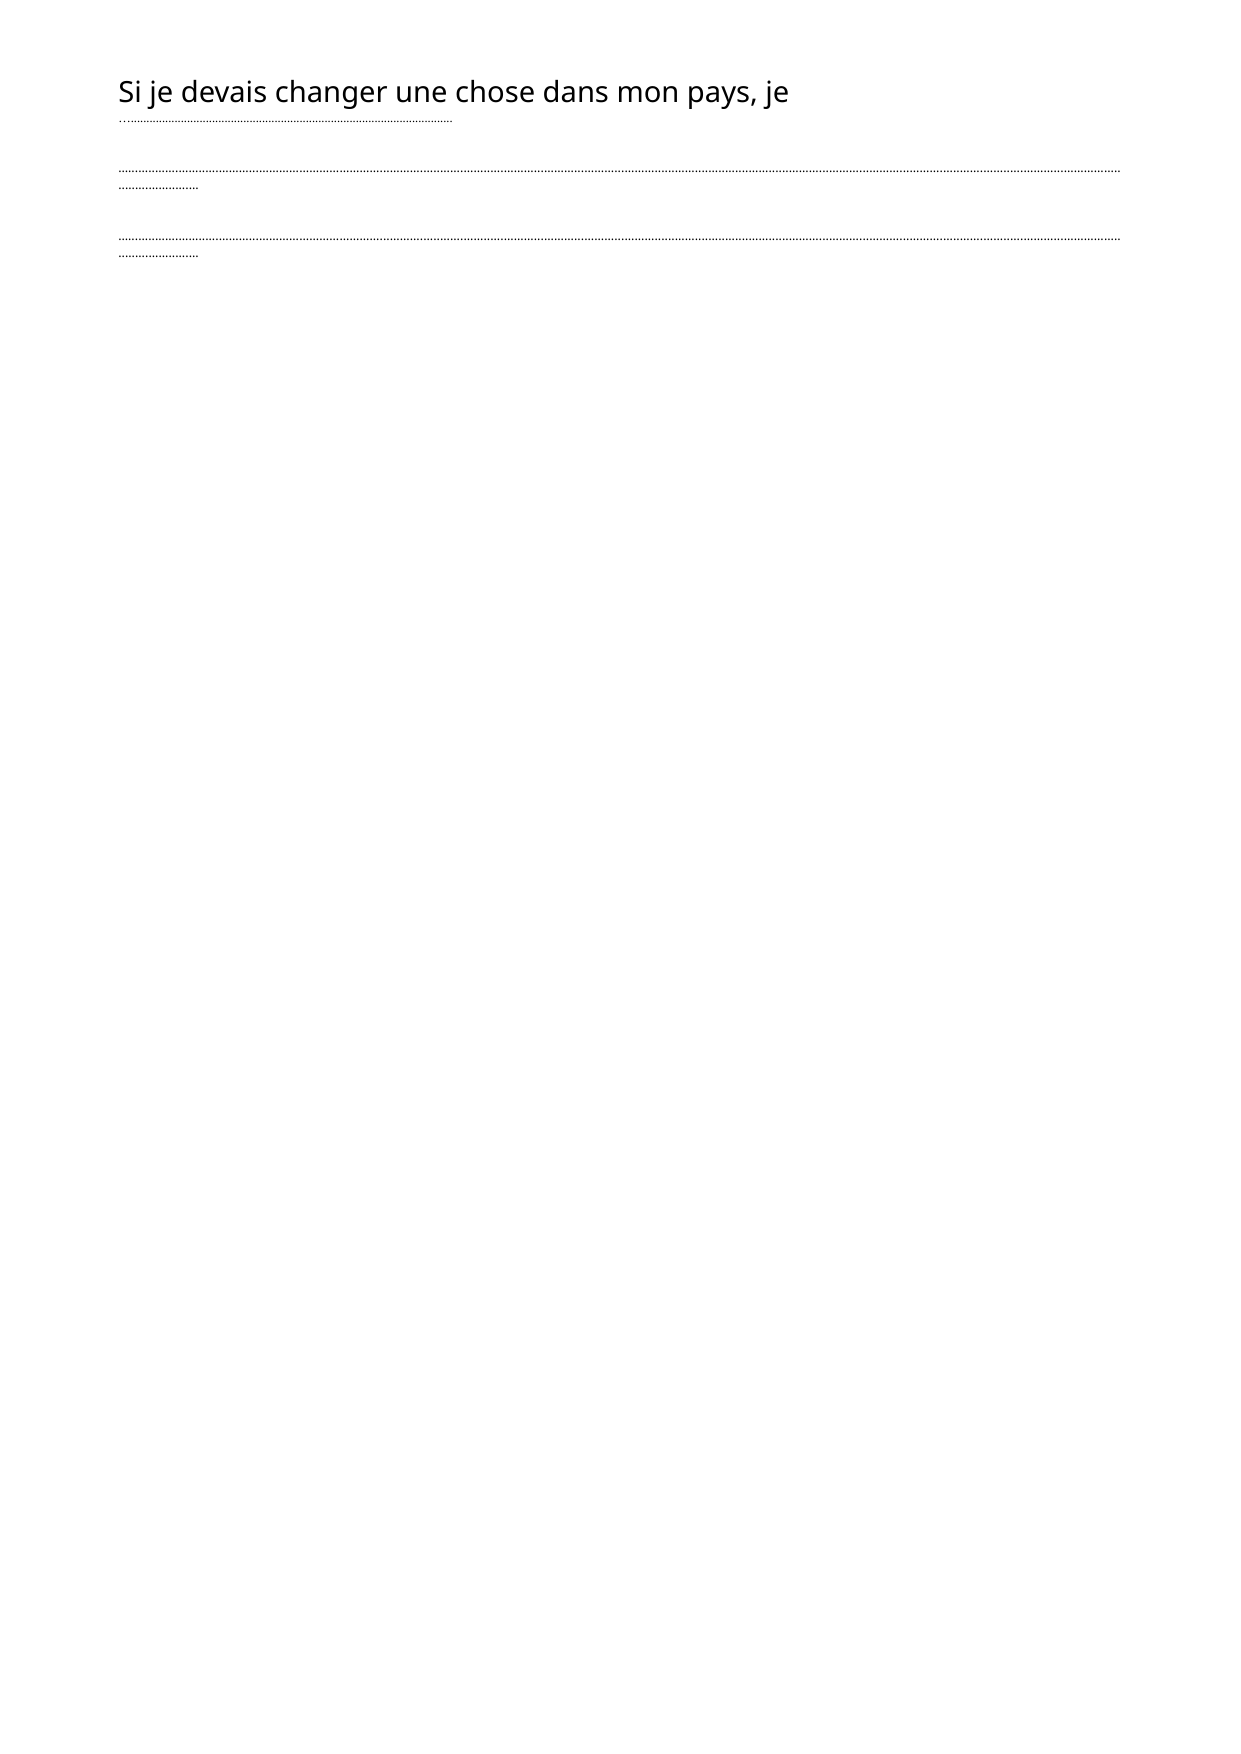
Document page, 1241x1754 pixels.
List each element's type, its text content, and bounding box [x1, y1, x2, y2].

text …................................................................................................................................................................................................................................................................................................................................ [118, 227, 1122, 262]
text …................................................................................................................................................................................................................................................................................................................................ [118, 159, 1122, 193]
text Si je devais changer une chose dans mon pays, je …....................................................................................................... [118, 71, 1122, 125]
